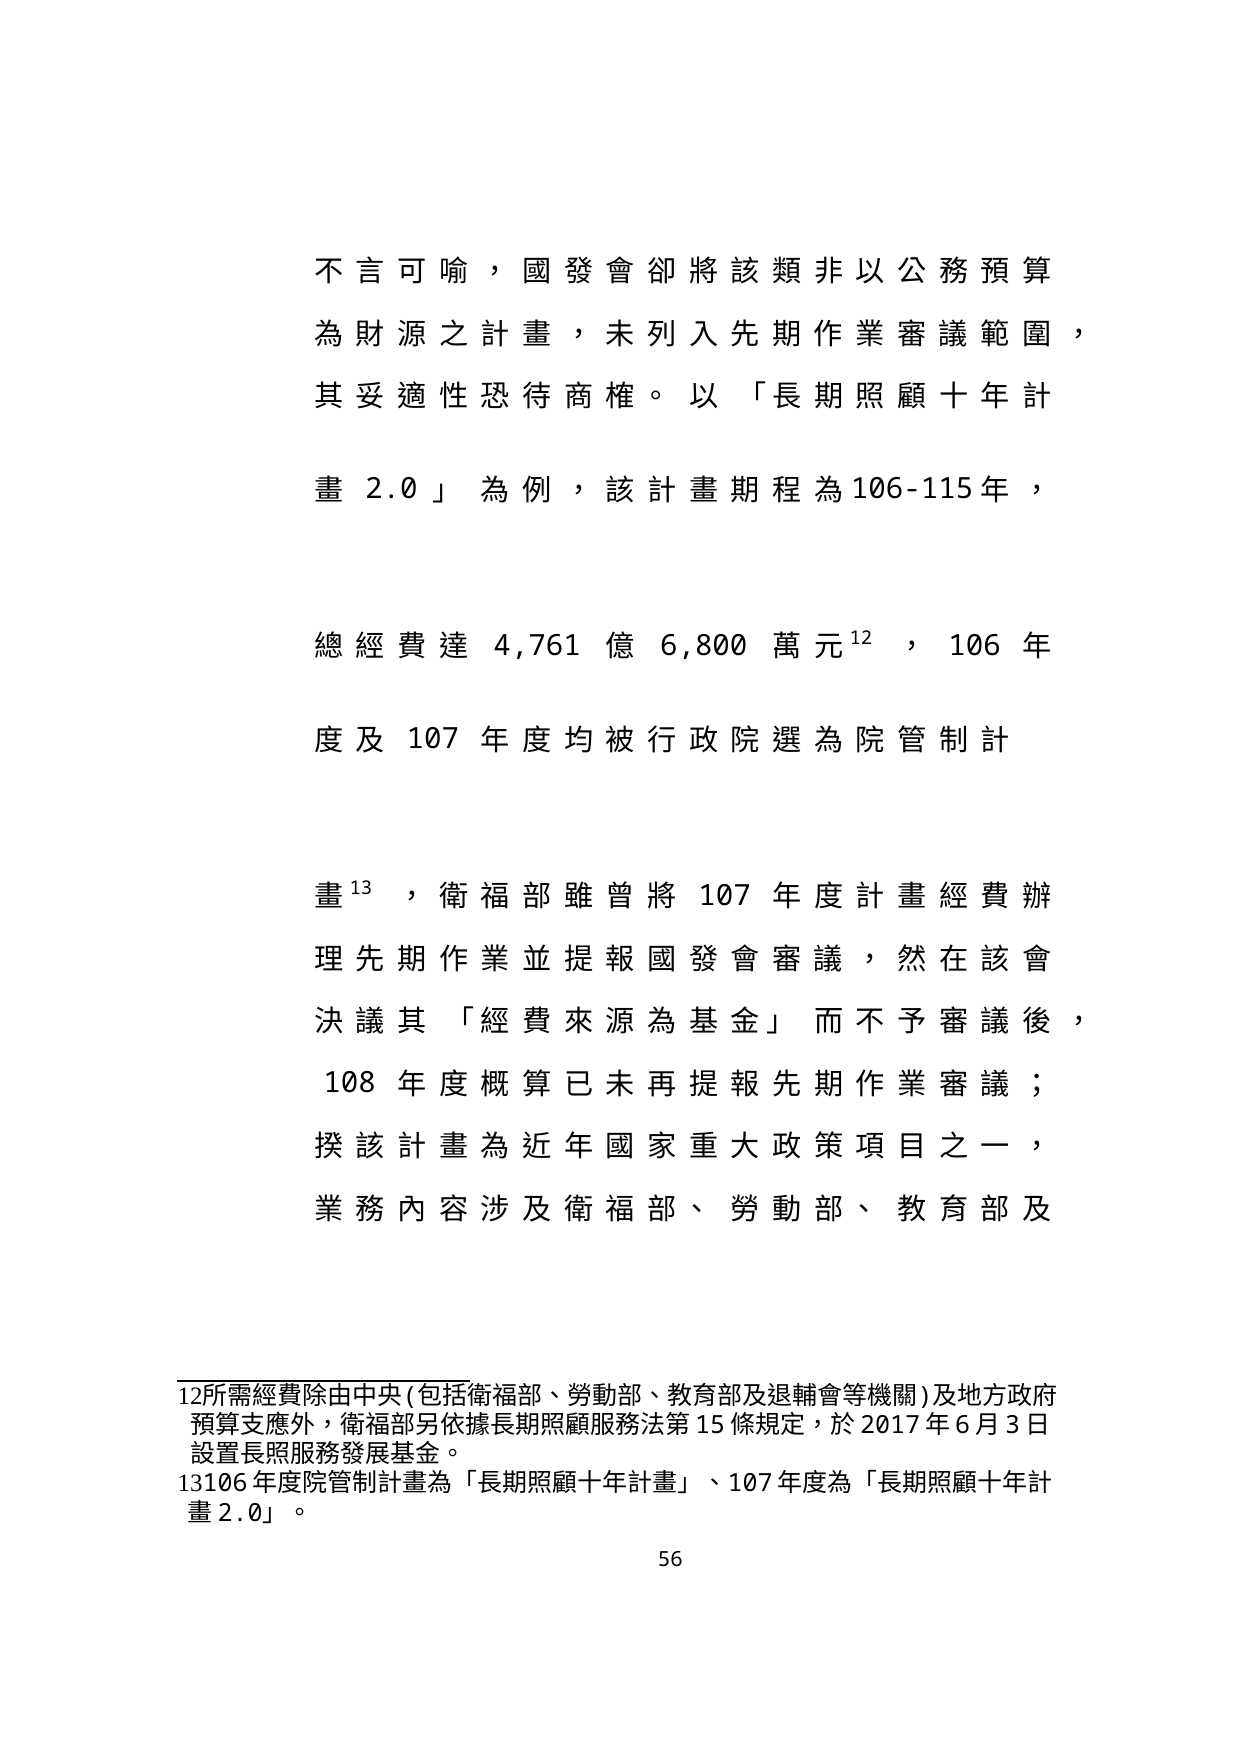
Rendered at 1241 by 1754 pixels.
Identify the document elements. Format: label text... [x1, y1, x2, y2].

text 所需經費除由中央(包括衛福部、勞動部、教育部及退輔會等機關)及地方政府預算支應外，衛福部另依據長期照顧服務法第15條規定，於2017年6月3日設置長照服務發展基金。 [177, 1381, 1063, 1468]
text 106年度院管制計畫為「長期照顧十年計畫」、107年度為「長期照顧十年計畫2.0」。 [177, 1468, 1063, 1527]
text 依105年度至107年度國發會提報行政院重要社會發展計畫先期作業審議結果，各年度均有部分計畫因其預算係編列於非營業基金而被排除審議(詳如附表3-2-2)。按中長程個案計畫辦理先期作業之目的，係在檢討各計畫過往執行成效，進而評估次年度概算額度之妥適性及合理性，同為中長程個案計畫之公共建設，無論以公務或基金預算支應，均應提報先期作業審議。而部分重要社會發展計畫雖以非營業基金為財源，年度預算動輒數十億元以上，部分甚為行政院列管計畫，其重要性不言可喻，國發會卻將該類非以公務預算為財源之計畫，未列入先期作業審議範圍，其妥適性恐待商榷。以「長期照顧十年計畫2.0」為例，該計畫期程為106-115年，總經費達4,761億6,800萬元，106年度及107年度均被行政院選為院管制計畫，衛福部雖曾將107年度計畫經費辦理先期作業並提報國發會審議，然在該會決議其「經費來源為基金」而不予審議後，108年度概算已未再提報先期作業審議；揆該計畫為近年國家重大政策項目之一，業務內容涉及衛福部、勞動部、教育部及退輔會等多個機關，除經費需求龐大外，預算又涉跨機關、跨基金編列，尤需藉由先期作業機制，檢視各機關計畫執行進度及次年度概算額度之妥適性，然卻遭排除於先期作業審議範圍之外，恐難謂妥適允當。 [271, 227, 1058, 1227]
